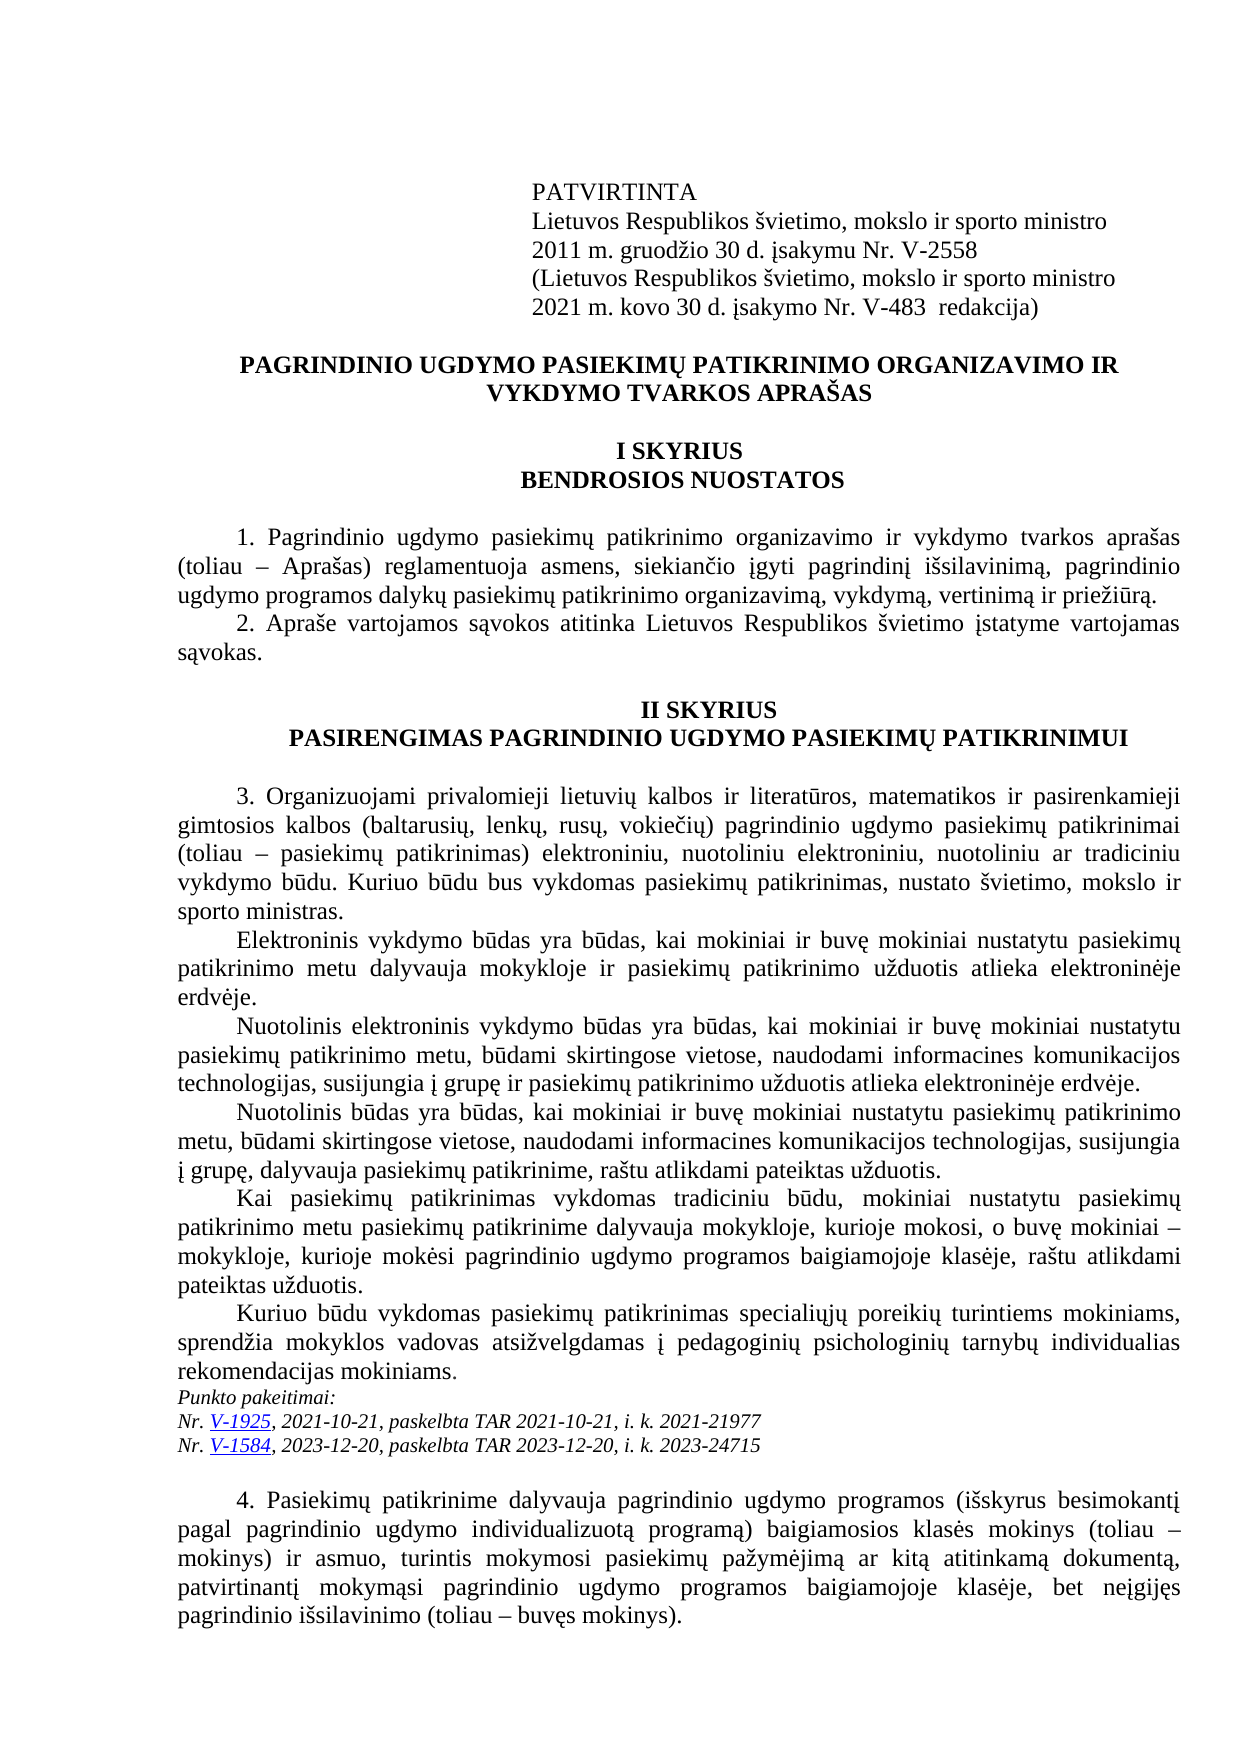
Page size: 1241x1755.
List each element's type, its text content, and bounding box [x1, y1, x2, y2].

text 2. Apraše vartojamos sąvokos atitinka Lietuvos Respublikos švietimo įstatyme vartojamas sąvokas. [177, 608, 1181, 666]
text PASIRENGIMAS PAGRINDINIO UGDYMO PASIEKIMŲ PATIKRINIMUI [177, 723, 1181, 752]
text Nr. V-1584, 2023-12-20, paskelbta TAR 2023-12-20, i. k. 2023-24715 [177, 1433, 1181, 1457]
text BENDROSIOS NUOSTATOS [177, 465, 1181, 493]
text Lietuvos Respublikos švietimo, mokslo ir sporto ministro [532, 206, 1181, 235]
text 4. Pasiekimų patikrinime dalyvauja pagrindinio ugdymo programos (išskyrus besimokantį pagal pagrindinio ugdymo individualizuotą programą) baigiamosios klasės mokinys (toliau – mokinys) ir asmuo, turintis mokymosi pasiekimų pažymėjimą ar kitą atitinkamą dokumentą, patvirtinantį mokymąsi pagrindinio ugdymo programos baigiamojoje klasėje, bet neįgijęs pagrindinio išsilavinimo (toliau – buvęs mokinys). [177, 1486, 1181, 1629]
text Elektroninis vykdymo būdas yra būdas, kai mokiniai ir buvę mokiniai nustatytu pasiekimų patikrinimo metu dalyvauja mokykloje ir pasiekimų patikrinimo užduotis atlieka elektroninėje erdvėje. [177, 925, 1181, 1011]
text PATVIRTINTA [532, 177, 1181, 206]
text II SKYRIUS [177, 695, 1181, 723]
text PAGRINDINIO UGDYMO PASIEKIMŲ PATIKRINIMO ORGANIZAVIMO IR VYKDYMO TVARKOS APRAŠAS [177, 350, 1181, 407]
text (Lietuvos Respublikos švietimo, mokslo ir sporto ministro [532, 263, 1181, 292]
text 1. Pagrindinio ugdymo pasiekimų patikrinimo organizavimo ir vykdymo tvarkos aprašas (toliau – Aprašas) reglamentuoja asmens, siekiančio įgyti pagrindinį išsilavinimą, pagrindinio ugdymo programos dalykų pasiekimų patikrinimo organizavimą, vykdymą, vertinimą ir priežiūrą. [177, 522, 1181, 608]
text Kuriuo būdu vykdomas pasiekimų patikrinimas specialiųjų poreikių turintiems mokiniams, sprendžia mokyklos vadovas atsižvelgdamas į pedagoginių psichologinių tarnybų individualias rekomendacijas mokiniams. [177, 1298, 1181, 1385]
text Kai pasiekimų patikrinimas vykdomas tradiciniu būdu, mokiniai nustatytu pasiekimų patikrinimo metu pasiekimų patikrinime dalyvauja mokykloje, kurioje mokosi, o buvę mokiniai – mokykloje, kurioje mokėsi pagrindinio ugdymo programos baigiamojoje klasėje, raštu atlikdami pateiktas užduotis. [177, 1183, 1181, 1298]
text 2021 m. kovo 30 d. įsakymo Nr. V-483 redakcija) [532, 292, 1181, 321]
text Nuotolinis būdas yra būdas, kai mokiniai ir buvę mokiniai nustatytu pasiekimų patikrinimo metu, būdami skirtingose vietose, naudodami informacines komunikacijos technologijas, susijungia į grupę, dalyvauja pasiekimų patikrinime, raštu atlikdami pateiktas užduotis. [177, 1097, 1181, 1183]
text I SKYRIUS [177, 436, 1181, 465]
text 3. Organizuojami privalomieji lietuvių kalbos ir literatūros, matematikos ir pasirenkamieji gimtosios kalbos (baltarusių, lenkų, rusų, vokiečių) pagrindinio ugdymo pasiekimų patikrinimai (toliau – pasiekimų patikrinimas) elektroniniu, nuotoliniu elektroniniu, nuotoliniu ar tradiciniu vykdymo būdu. Kuriuo būdu bus vykdomas pasiekimų patikrinimas, nustato švietimo, mokslo ir sporto ministras. [177, 781, 1181, 925]
text 2011 m. gruodžio 30 d. įsakymu Nr. V-2558 [532, 235, 1181, 263]
text Nuotolinis elektroninis vykdymo būdas yra būdas, kai mokiniai ir buvę mokiniai nustatytu pasiekimų patikrinimo metu, būdami skirtingose vietose, naudodami informacines komunikacijos technologijas, susijungia į grupę ir pasiekimų patikrinimo užduotis atlieka elektroninėje erdvėje. [177, 1011, 1181, 1097]
text Nr. V-1925, 2021-10-21, paskelbta TAR 2021-10-21, i. k. 2021-21977 [177, 1409, 1181, 1433]
text Punkto pakeitimai: [177, 1385, 1181, 1409]
